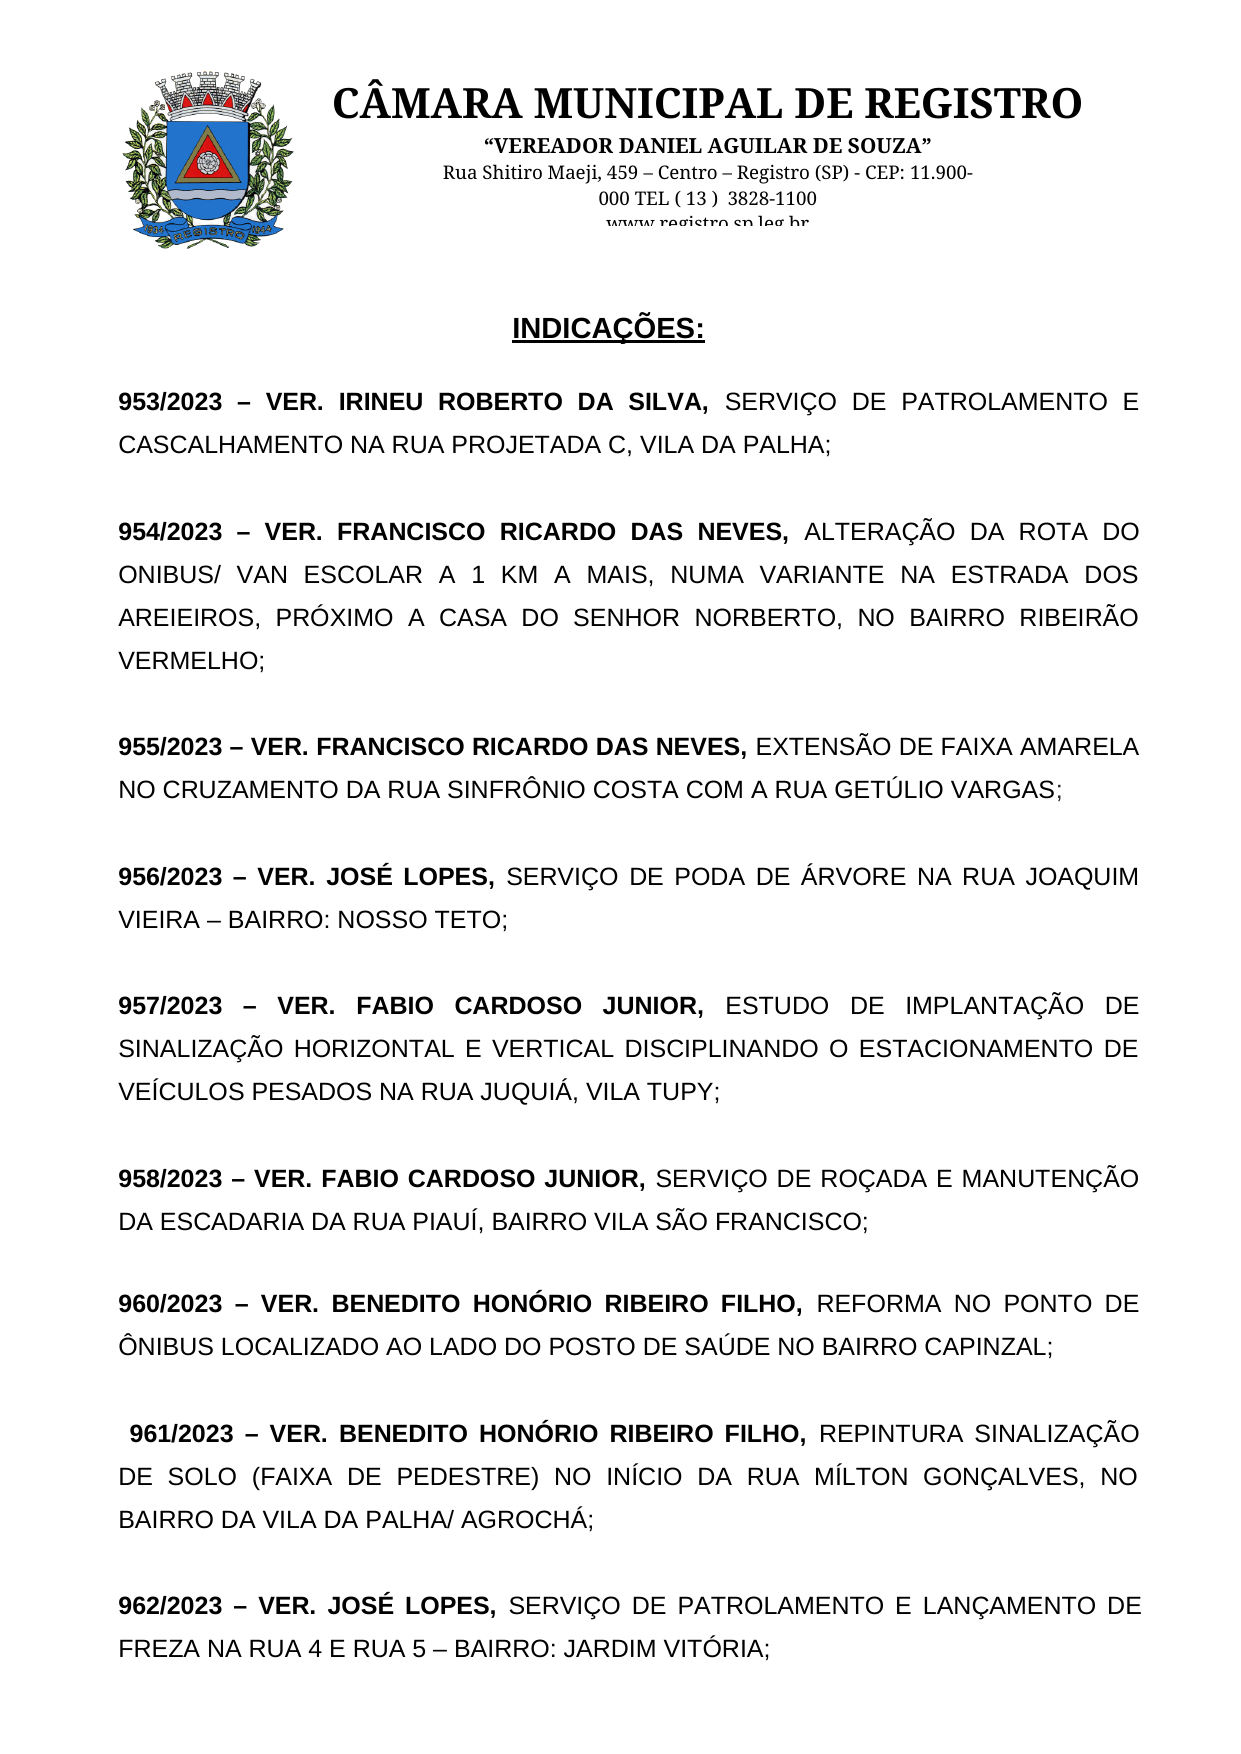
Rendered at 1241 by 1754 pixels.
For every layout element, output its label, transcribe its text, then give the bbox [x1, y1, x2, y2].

text 957/2023 – VER. FABIO CARDOSO JUNIOR, ESTUDO DE IMPLANTAÇÃO DE SINALIZAÇÃO HORIZONTAL E VERTICAL DISCIPLINANDO O ESTACIONAMENTO DE VEÍCULOS PESADOS NA RUA JUQUIÁ, VILA TUPY; [118, 991, 1140, 1106]
text 960/2023 – VER. BENEDITO HONÓRIO RIBEIRO FILHO, REFORMA NO PONTO DE ÔNIBUS LOCALIZADO AO LADO DO POSTO DE SAÚDE NO BAIRRO CAPINZAL; [118, 1289, 1140, 1361]
text 955/2023 – VER. FRANCISCO RICARDO DAS NEVES, EXTENSÃO DE FAIXA AMARELA NO CRUZAMENTO DA RUA SINFRÔNIO COSTA COM A RUA GETÚLIO VARGAS; [118, 732, 1140, 804]
text 954/2023 – VER. FRANCISCO RICARDO DAS NEVES, ALTERAÇÃO DA ROTA DO ONIBUS/ VAN ESCOLAR A 1 KM A MAIS, NUMA VARIANTE NA ESTRADA DOS AREIEIROS, PRÓXIMO A CASA DO SENHOR NORBERTO, NO BAIRRO RIBEIRÃO VERMELHO; [118, 517, 1140, 675]
picture [118, 65, 298, 254]
text 956/2023 – VER. JOSÉ LOPES, SERVIÇO DE PODA DE ÁRVORE NA RUA JOAQUIM VIEIRA – BAIRRO: NOSSO TETO; [118, 862, 1140, 933]
text 961/2023 – VER. BENEDITO HONÓRIO RIBEIRO FILHO, REPINTURA SINALIZAÇÃO DE SOLO (FAIXA DE PEDESTRE) NO INÍCIO DA RUA MÍLTON GONÇALVES, NO BAIRRO DA VILA DA PALHA/ AGROCHÁ; [118, 1419, 1140, 1534]
subtitle INDICAÇÕES: [118, 311, 1099, 344]
text 958/2023 – VER. FABIO CARDOSO JUNIOR, SERVIÇO DE ROÇADA E MANUTENÇÃO DA ESCADARIA DA RUA PIAUÍ, BAIRRO VILA SÃO FRANCISCO; [118, 1163, 1140, 1235]
text 953/2023 – VER. IRINEU ROBERTO DA SILVA, SERVIÇO DE PATROLAMENTO E CASCALHAMENTO NA RUA PROJETADA C, VILA DA PALHA; [118, 387, 1140, 459]
text 962/2023 – VER. JOSÉ LOPES, SERVIÇO DE PATROLAMENTO E LANÇAMENTO DE FREZA NA RUA 4 E RUA 5 – BAIRRO: JARDIM VITÓRIA; [118, 1591, 1143, 1663]
